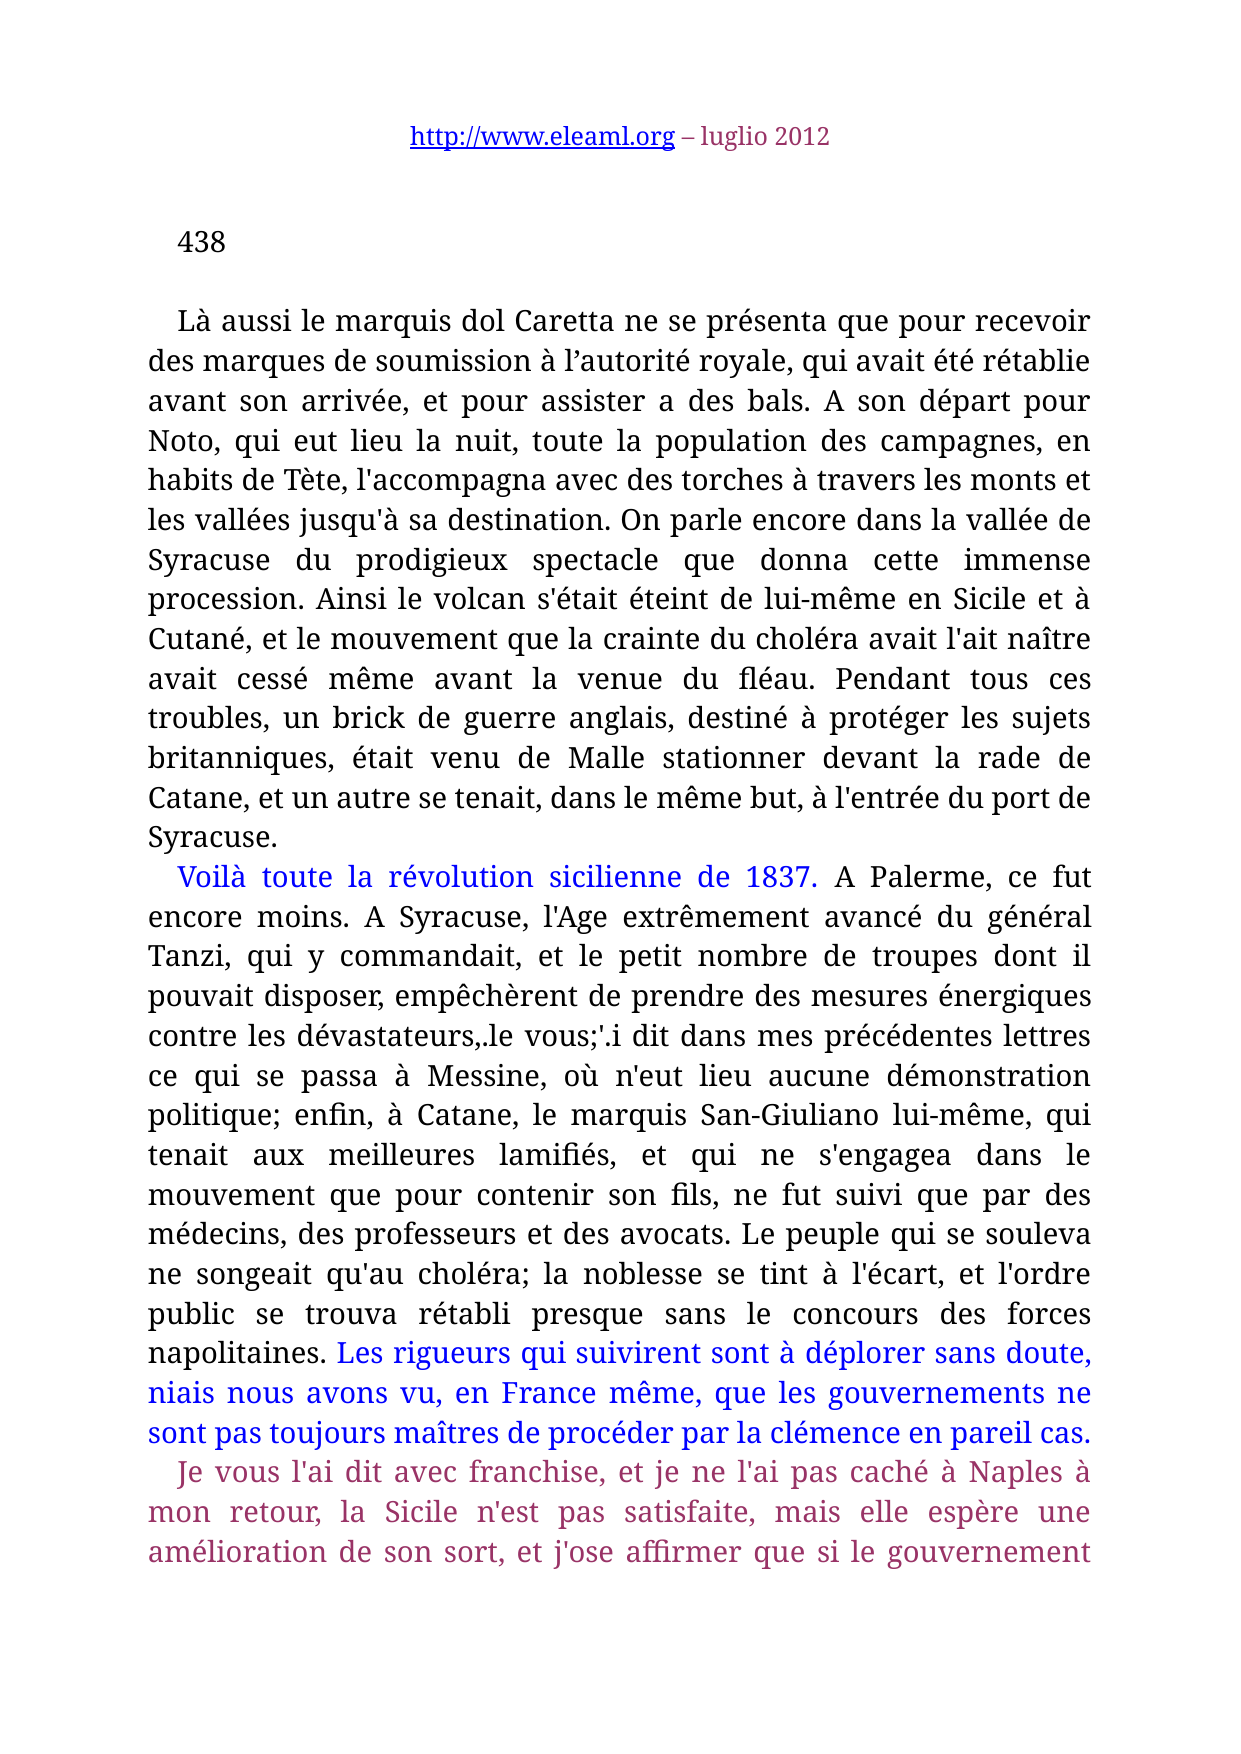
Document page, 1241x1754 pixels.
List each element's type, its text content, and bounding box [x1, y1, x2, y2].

text Voilà toute la révolution sicilienne de 1837. A Palerme, ce fut encore moins. A Syracuse, l'Age extrêmement avancé du général Tanzi, qui y commandait, et le petit nombre de troupes dont il pouvait disposer, empêchèrent de prendre des mesures énergiques contre les dévastateurs,.le vous;'.i dit dans mes précédentes lettres ce qui se passa à Messine, où n'eut lieu aucune démonstration politique; enfin, à Catane, le marquis San-Giuliano lui-même, qui tenait aux meilleures lamifiés, et qui ne s'engagea dans le mouvement que pour contenir son fils, ne fut suivi que par des médecins, des professeurs et des avocats. Le peuple qui se souleva ne songeait qu'au choléra; la noblesse se tint à l'écart, et l'ordre public se trouva rétabli presque sans le concours des forces napolitaines. Les rigueurs qui suivirent sont à déplorer sans doute, niais nous avons vu, en France même, que les gouvernements ne sont pas toujours maîtres de procéder par la clémence en pareil cas. [148, 856, 1093, 1452]
text Là aussi le marquis dol Caretta ne se présenta que pour recevoir des marques de soumission à l’autorité royale, qui avait été rétablie avant son arrivée, et pour assister a des bals. A son départ pour Noto, qui eut lieu la nuit, toute la population des campagnes, en habits de Tète, l'accompagna avec des torches à travers les monts et les vallées jusqu'à sa destination. On parle encore dans la vallée de Syracuse du prodigieux spectacle que donna cette immense procession. Ainsi le volcan s'était éteint de lui-même en Sicile et à Cutané, et le mouvement que la crainte du choléra avait l'ait naître avait cessé même avant la venue du fléau. Pendant tous ces troubles, un brick de guerre anglais, destiné à protéger les sujets britanniques, était venu de Malle stationner devant la rade de Catane, et un autre se tenait, dans le même but, à l'entrée du port de Syracuse. [148, 301, 1093, 856]
text Je vous l'ai dit avec franchise, et je ne l'ai pas caché à Naples à mon retour, la Sicile n'est pas satisfaite, mais elle espère une amélioration de son sort, et j'ose affirmer que si le gouvernement [148, 1452, 1093, 1571]
text 438 [148, 221, 1093, 261]
